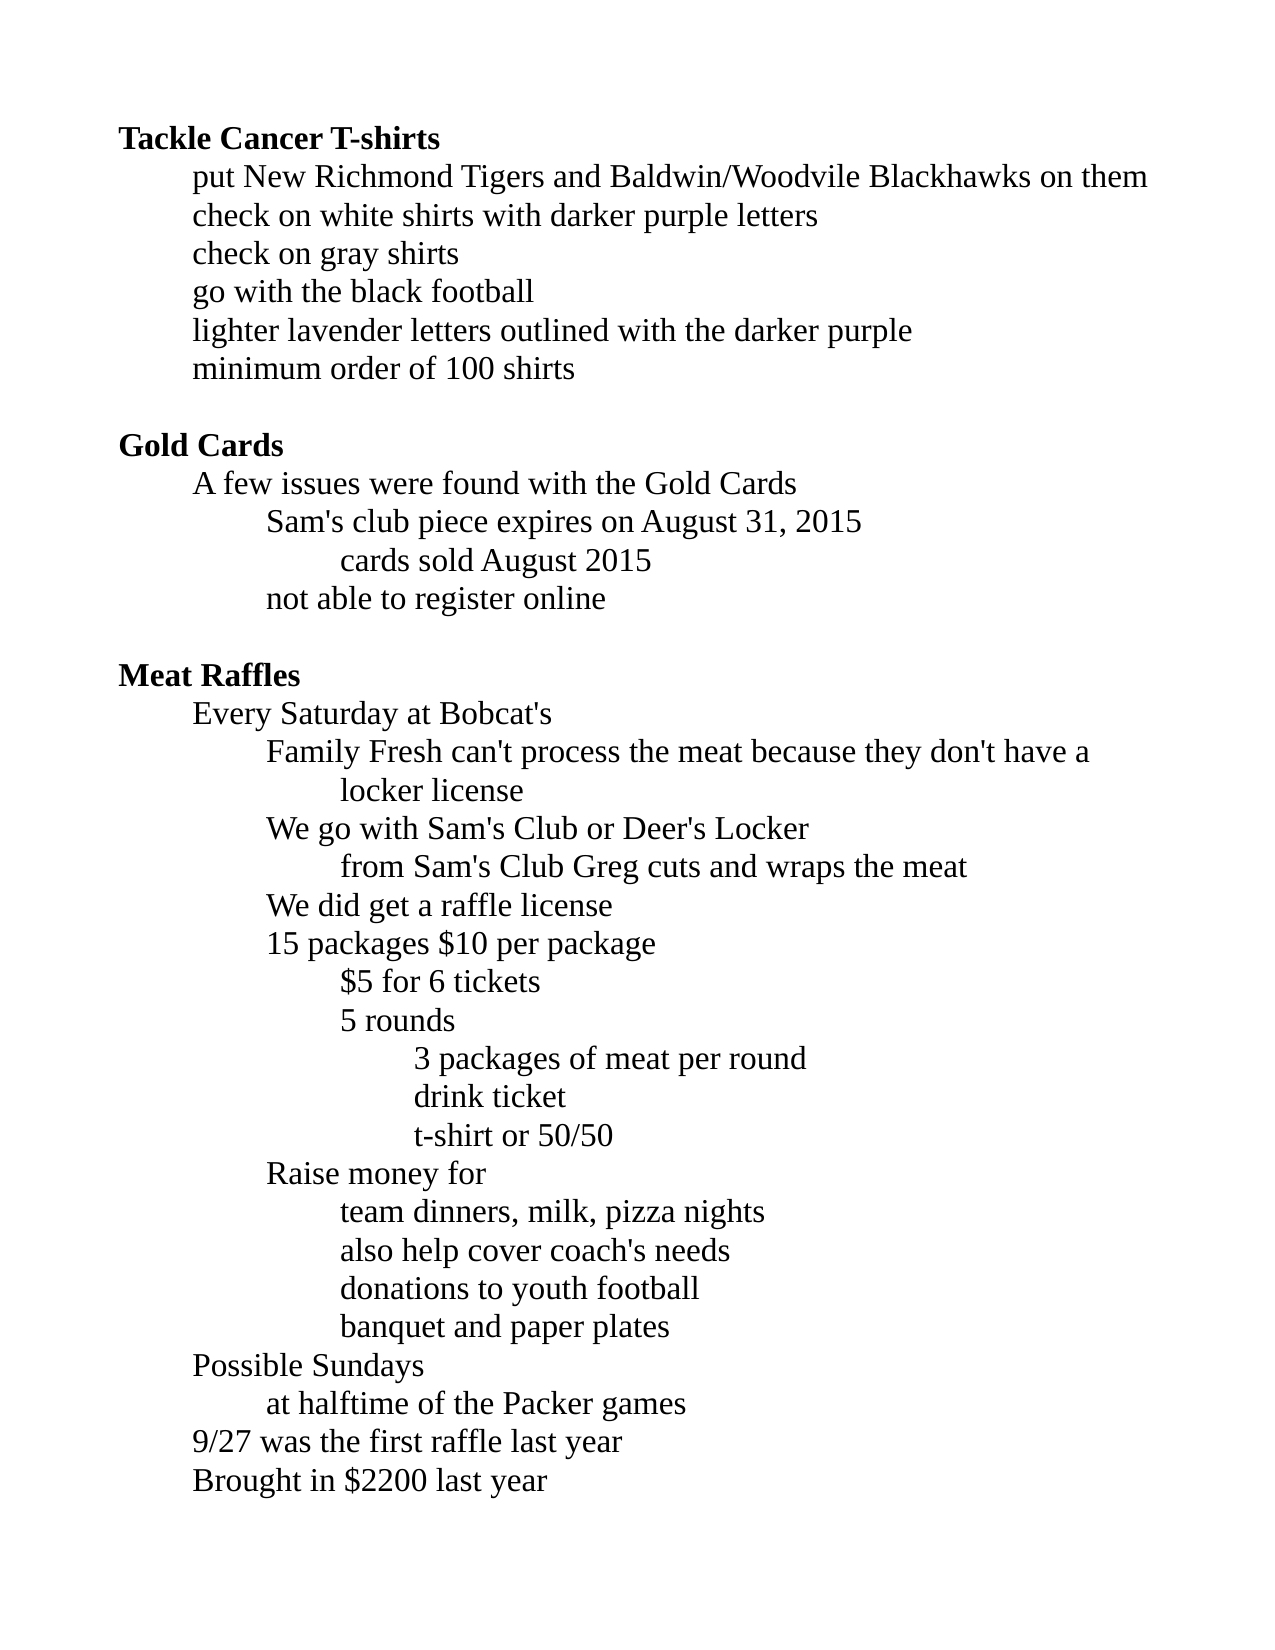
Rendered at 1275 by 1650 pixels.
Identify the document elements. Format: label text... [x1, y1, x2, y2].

text cards sold August 2015 [118, 540, 1157, 578]
text drink ticket [118, 1076, 1157, 1115]
text Family Fresh can't process the meat because they don't have a locker license [118, 731, 1157, 808]
text not able to register online [118, 578, 1157, 616]
text $5 for 6 tickets [118, 961, 1157, 1000]
text Brought in $2200 last year [118, 1460, 1157, 1498]
text check on white shirts with darker purple letters [118, 195, 1157, 233]
text at halftime of the Packer games [118, 1383, 1157, 1421]
text 5 rounds [118, 1000, 1157, 1038]
text A few issues were found with the Gold Cards [118, 463, 1157, 501]
text from Sam's Club Greg cuts and wraps the meat [118, 846, 1157, 885]
text Raise money for [118, 1153, 1157, 1191]
text banquet and paper plates [118, 1306, 1157, 1345]
text lighter lavender letters outlined with the darker purple [118, 310, 1157, 348]
text check on gray shirts [118, 233, 1157, 271]
text t-shirt or 50/50 [118, 1115, 1157, 1153]
text 3 packages of meat per round [118, 1038, 1157, 1076]
text minimum order of 100 shirts [118, 348, 1157, 386]
text Every Saturday at Bobcat's [118, 693, 1157, 731]
text put New Richmond Tigers and Baldwin/Woodvile Blackhawks on them [118, 156, 1157, 195]
text We did get a raffle license [118, 885, 1157, 923]
text donations to youth football [118, 1268, 1157, 1306]
text Sam's club piece expires on August 31, 2015 [118, 501, 1157, 540]
text Possible Sundays [118, 1345, 1157, 1383]
text team dinners, milk, pizza nights [118, 1191, 1157, 1230]
text Gold Cards [118, 425, 1157, 463]
text 9/27 was the first raffle last year [118, 1421, 1157, 1460]
text also help cover coach's needs [118, 1230, 1157, 1268]
text 15 packages $10 per package [118, 923, 1157, 961]
text We go with Sam's Club or Deer's Locker [118, 808, 1157, 846]
text Meat Raffles [118, 655, 1157, 693]
text go with the black football [118, 271, 1157, 310]
text Tackle Cancer T-shirts [118, 118, 1157, 156]
